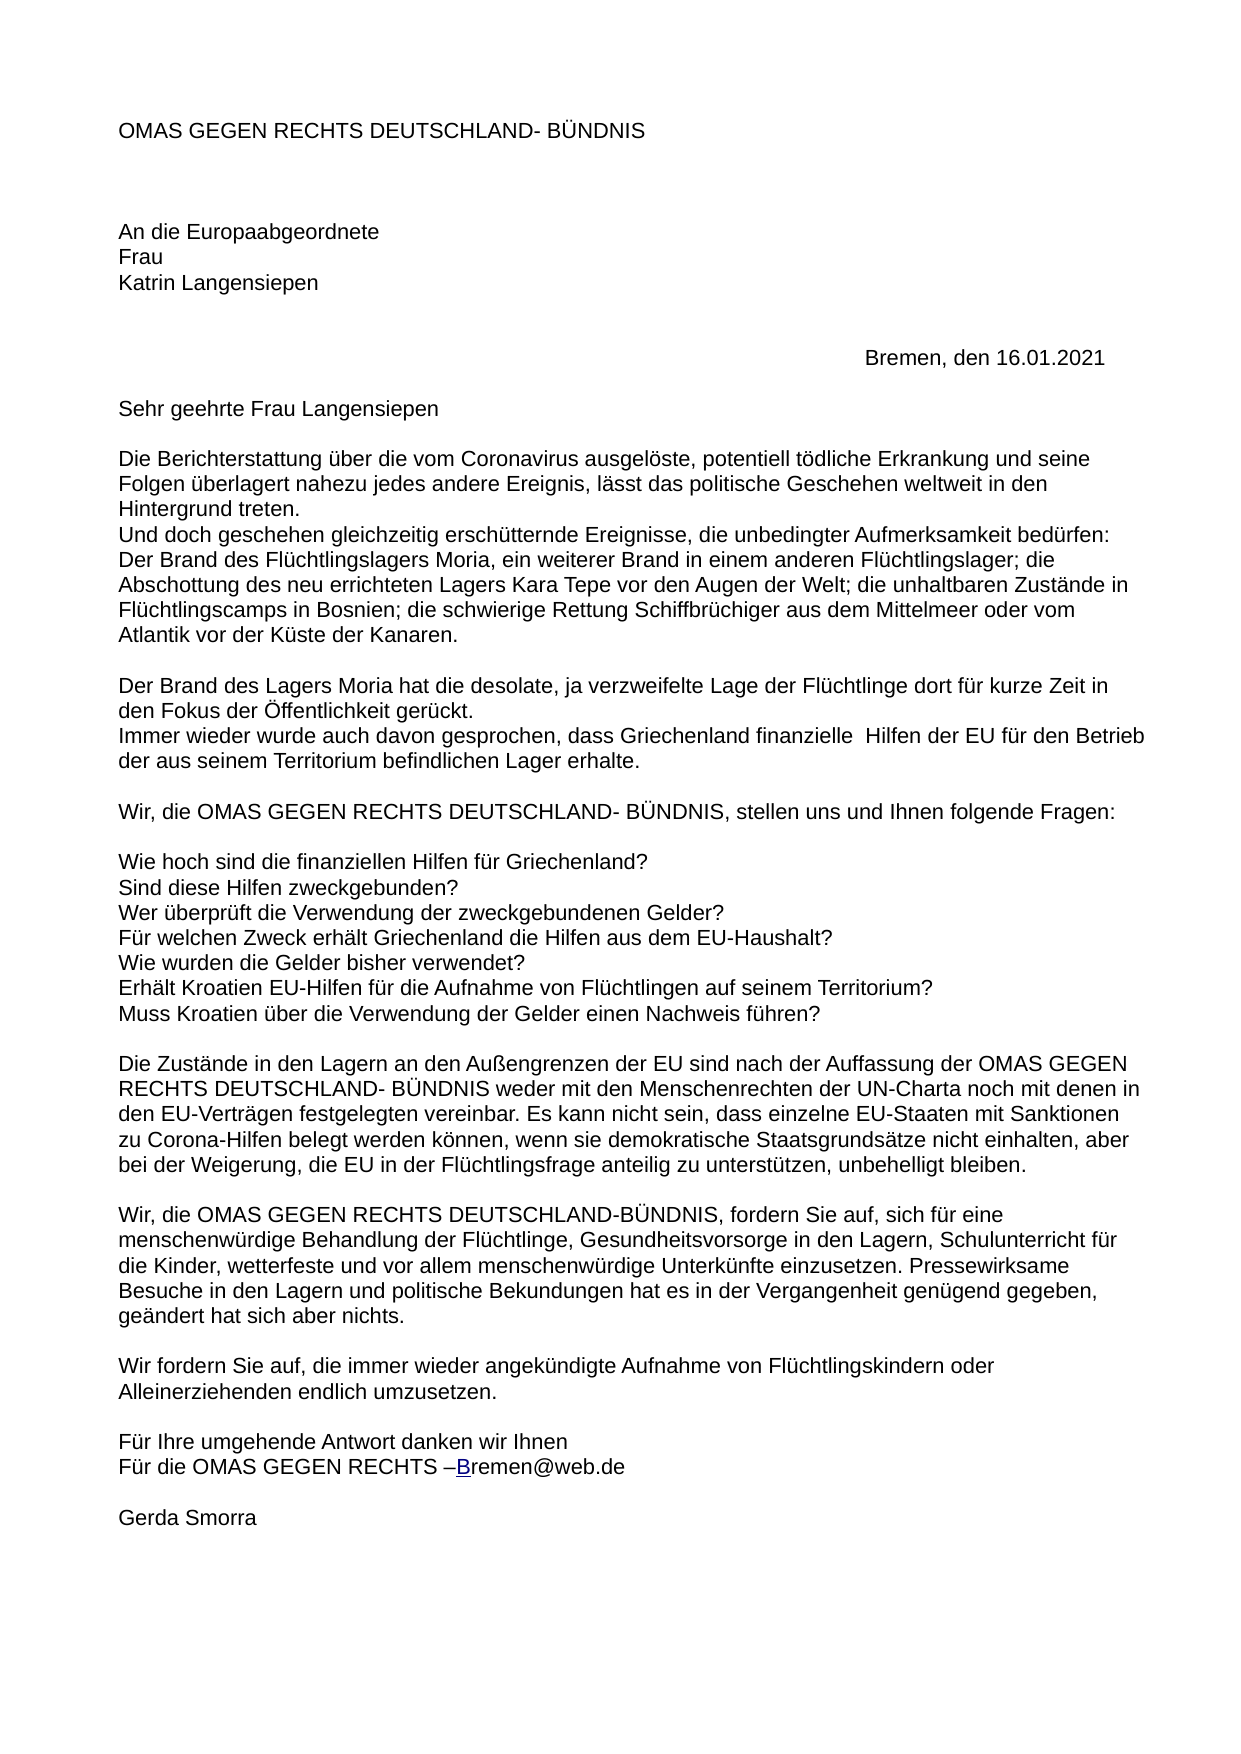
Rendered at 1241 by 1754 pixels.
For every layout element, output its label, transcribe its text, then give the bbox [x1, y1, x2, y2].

text Frau [118, 244, 1122, 269]
text Erhält Kroatien EU-Hilfen für die Aufnahme von Flüchtlingen auf seinem Territorium? [118, 975, 1149, 1000]
text An die Europaabgeordnete [118, 219, 1122, 244]
text OMAS GEGEN RECHTS DEUTSCHLAND- BÜNDNIS [118, 118, 1122, 143]
text Und doch geschehen gleichzeitig erschütternde Ereignisse, die unbedingter Aufmerksamkeit bedürfen: [118, 521, 1149, 547]
text Muss Kroatien über die Verwendung der Gelder einen Nachweis führen? [118, 1000, 1149, 1026]
text Immer wieder wurde auch davon gesprochen, dass Griechenland finanzielle Hilfen der EU für den Betrieb der aus seinem Territorium befindlichen Lager erhalte. [118, 723, 1149, 773]
text Gerda Smorra [118, 1504, 1149, 1530]
text Wer überprüft die Verwendung der zweckgebundenen Gelder? [118, 899, 1149, 925]
text Wir fordern Sie auf, die immer wieder angekündigte Aufnahme von Flüchtlingskindern oder Alleinerziehenden endlich umzusetzen. [118, 1353, 1149, 1404]
text Katrin Langensiepen [118, 269, 1122, 294]
text Wir, die OMAS GEGEN RECHTS DEUTSCHLAND- BÜNDNIS, stellen uns und Ihnen folgende Fragen: [118, 799, 1149, 824]
text Die Zustände in den Lagern an den Außengrenzen der EU sind nach der Auffassung der OMAS GEGEN RECHTS DEUTSCHLAND- BÜNDNIS weder mit den Menschenrechten der UN-Charta noch mit denen in den EU-Verträgen festgelegten vereinbar. Es kann nicht sein, dass einzelne EU-Staaten mit Sanktionen zu Corona-Hilfen belegt werden können, wenn sie demokratische Staatsgrundsätze nicht einhalten, aber bei der Weigerung, die EU in der Flüchtlingsfrage anteilig zu unterstützen, unbehelligt bleiben. [118, 1051, 1149, 1177]
text Der Brand des Flüchtlingslagers Moria, ein weiterer Brand in einem anderen Flüchtlingslager; die Abschottung des neu errichteten Lagers Kara Tepe vor den Augen der Welt; die unhaltbaren Zustände in Flüchtlingscamps in Bosnien; die schwierige Rettung Schiffbrüchiger aus dem Mittelmeer oder vom Atlantik vor der Küste der Kanaren. [118, 547, 1149, 647]
text Wir, die OMAS GEGEN RECHTS DEUTSCHLAND-BÜNDNIS, fordern Sie auf, sich für eine menschenwürdige Behandlung der Flüchtlinge, Gesundheitsvorsorge in den Lagern, Schulunterricht für die Kinder, wetterfeste und vor allem menschenwürdige Unterkünfte einzusetzen. Pressewirksame Besuche in den Lagern und politische Bekundungen hat es in der Vergangenheit genügend gegeben, geändert hat sich aber nichts. [118, 1202, 1149, 1328]
text Sind diese Hilfen zweckgebunden? [118, 874, 1149, 899]
text Für Ihre umgehende Antwort danken wir Ihnen [118, 1429, 1149, 1454]
text Die Berichterstattung über die vom Coronavirus ausgelöste, potentiell tödliche Erkrankung und seine Folgen überlagert nahezu jedes andere Ereignis, lässt das politische Geschehen weltweit in den Hintergrund treten. [118, 446, 1149, 521]
text Der Brand des Lagers Moria hat die desolate, ja verzweifelte Lage der Flüchtlinge dort für kurze Zeit in den Fokus der Öffentlichkeit gerückt. [118, 673, 1149, 723]
text Für die OMAS GEGEN RECHTS –Bremen@web.de [118, 1454, 1149, 1479]
text Sehr geehrte Frau Langensiepen [118, 395, 1122, 421]
text Wie wurden die Gelder bisher verwendet? [118, 950, 1149, 975]
text Für welchen Zweck erhält Griechenland die Hilfen aus dem EU-Haushalt? [118, 925, 1149, 950]
text Wie hoch sind die finanziellen Hilfen für Griechenland? [118, 849, 1149, 874]
text Bremen, den 16.01.2021 [118, 345, 1122, 370]
